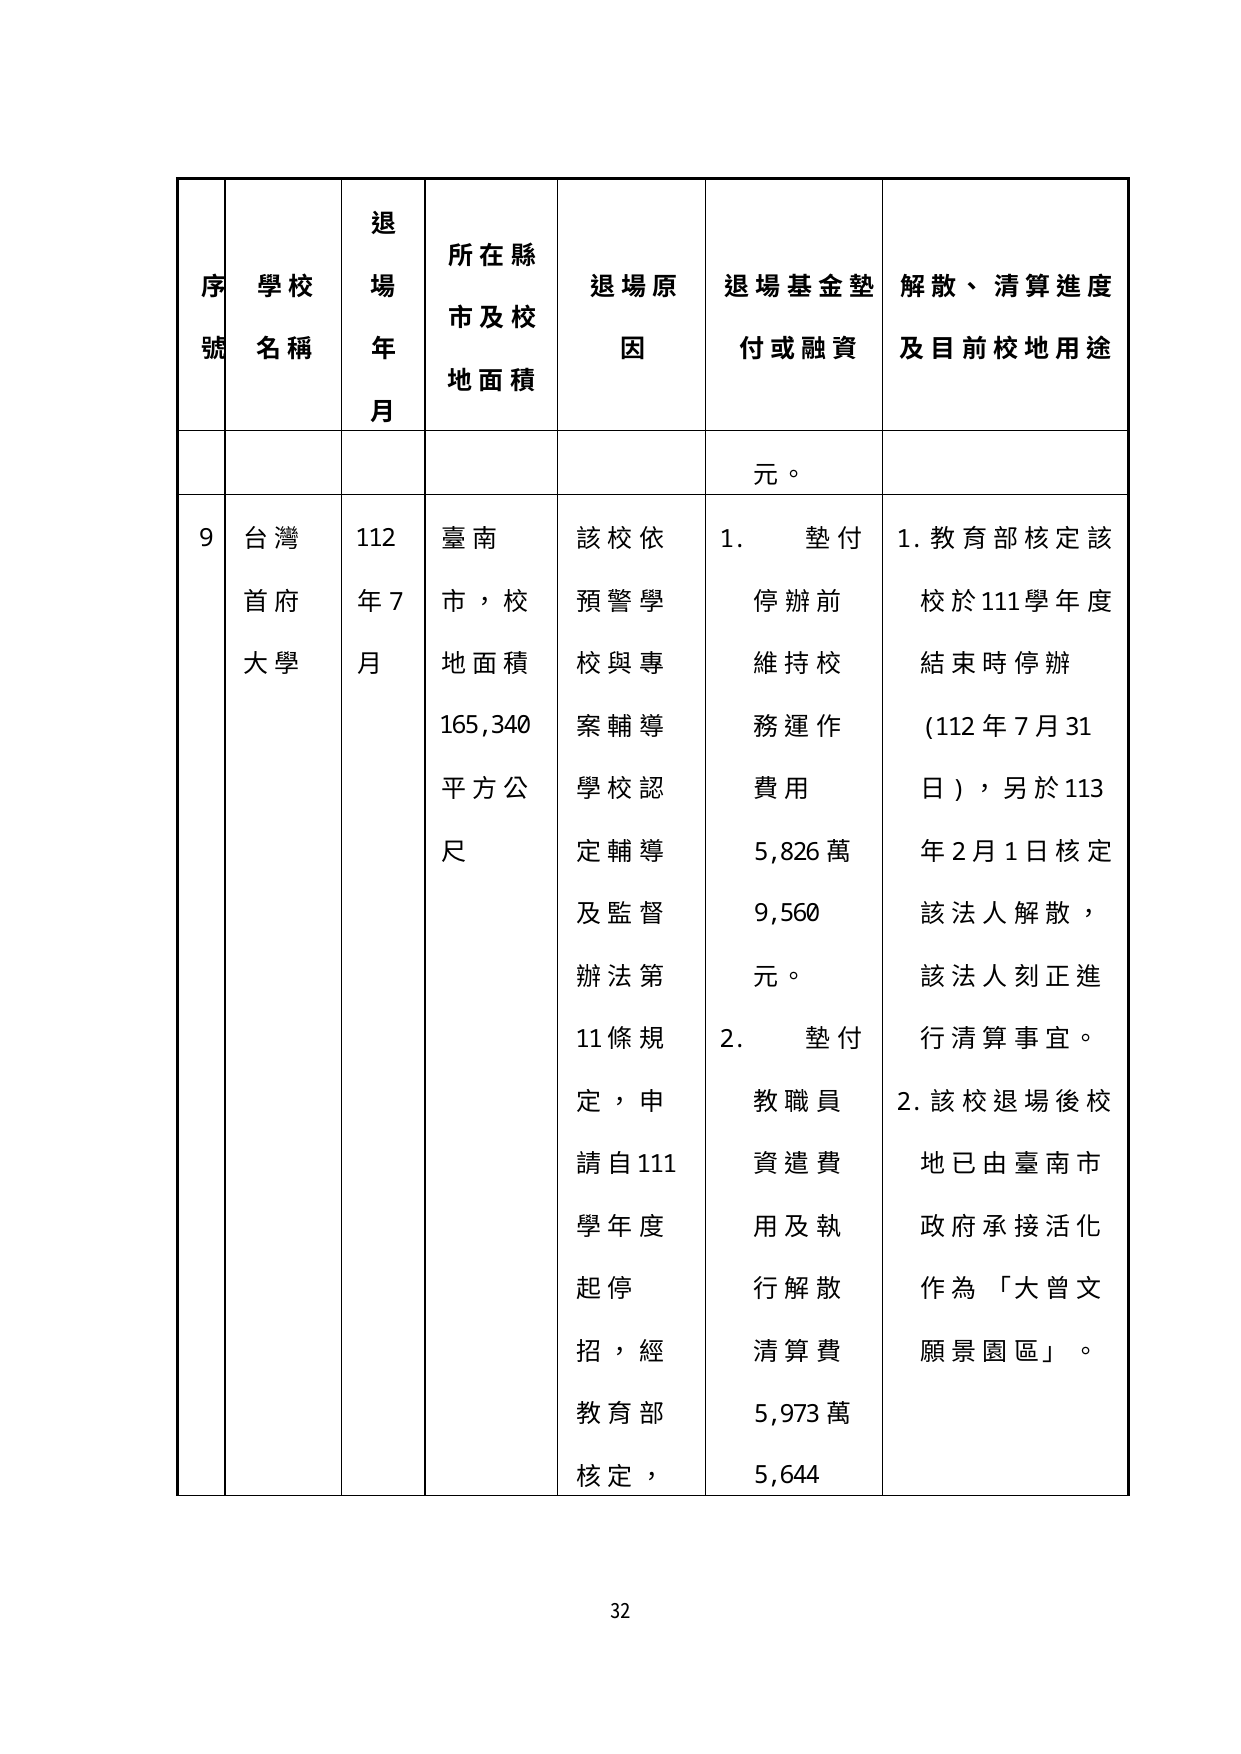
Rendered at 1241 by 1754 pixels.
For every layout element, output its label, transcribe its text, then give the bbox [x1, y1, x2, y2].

table_cell [883, 431, 1127, 494]
table_cell [179, 431, 224, 494]
table_header 學校名稱 [226, 180, 341, 430]
table_cell 台灣首府大學 [226, 495, 341, 1495]
table_header 解散、清算進度及目前校地用途 [883, 180, 1127, 430]
table_cell 墊付停辦前維持校務運作費用1億2,855萬0,546元。 墊付土地增值稅1800萬元（已繳還）。 墊付教職員資遣費用及執行解散清算費5,916萬3,062元。 合計墊付金額2億0,571萬3,608元。 [706, 431, 882, 494]
table_cell 9 [179, 495, 224, 1495]
table_header 退場 年月 [342, 180, 424, 430]
table_cell [226, 431, 341, 494]
table_cell 墊付停辦前維持校務運作費用5,826萬9,560元。 墊付教職員資遣費用及執行解散清算費5,973萬5,644元。 合計墊付金額1億1,800萬5,204元。 [706, 495, 882, 1495]
table_cell 臺南市，校地面積165,340平方公尺 [426, 495, 557, 1495]
table_cell 教育部核定該校於111學年度結束時停辦(112年7月31日)，另於113年2月1日核定該法人解散，該法人刻正進行清算事宜。 該校退場後校地已由臺南市政府承接活化作為「大曾文願景園區」。 [883, 495, 1127, 1495]
table_header 序號 [179, 180, 224, 430]
table_cell [558, 431, 705, 494]
table_cell [342, 431, 424, 494]
table_header 退場原因 [558, 180, 705, 430]
table_header 退場基金墊付或融資 [706, 180, 882, 430]
table_cell 112年7月 [342, 495, 424, 1495]
table_cell 該校依預警學校與專案輔導學校認定輔導及監督辦法第11條規定，申請自111學年度起停招，經教育部核定， [558, 495, 705, 1495]
table_header 所在縣市及校地面積 [426, 180, 557, 430]
table_cell [426, 431, 557, 494]
